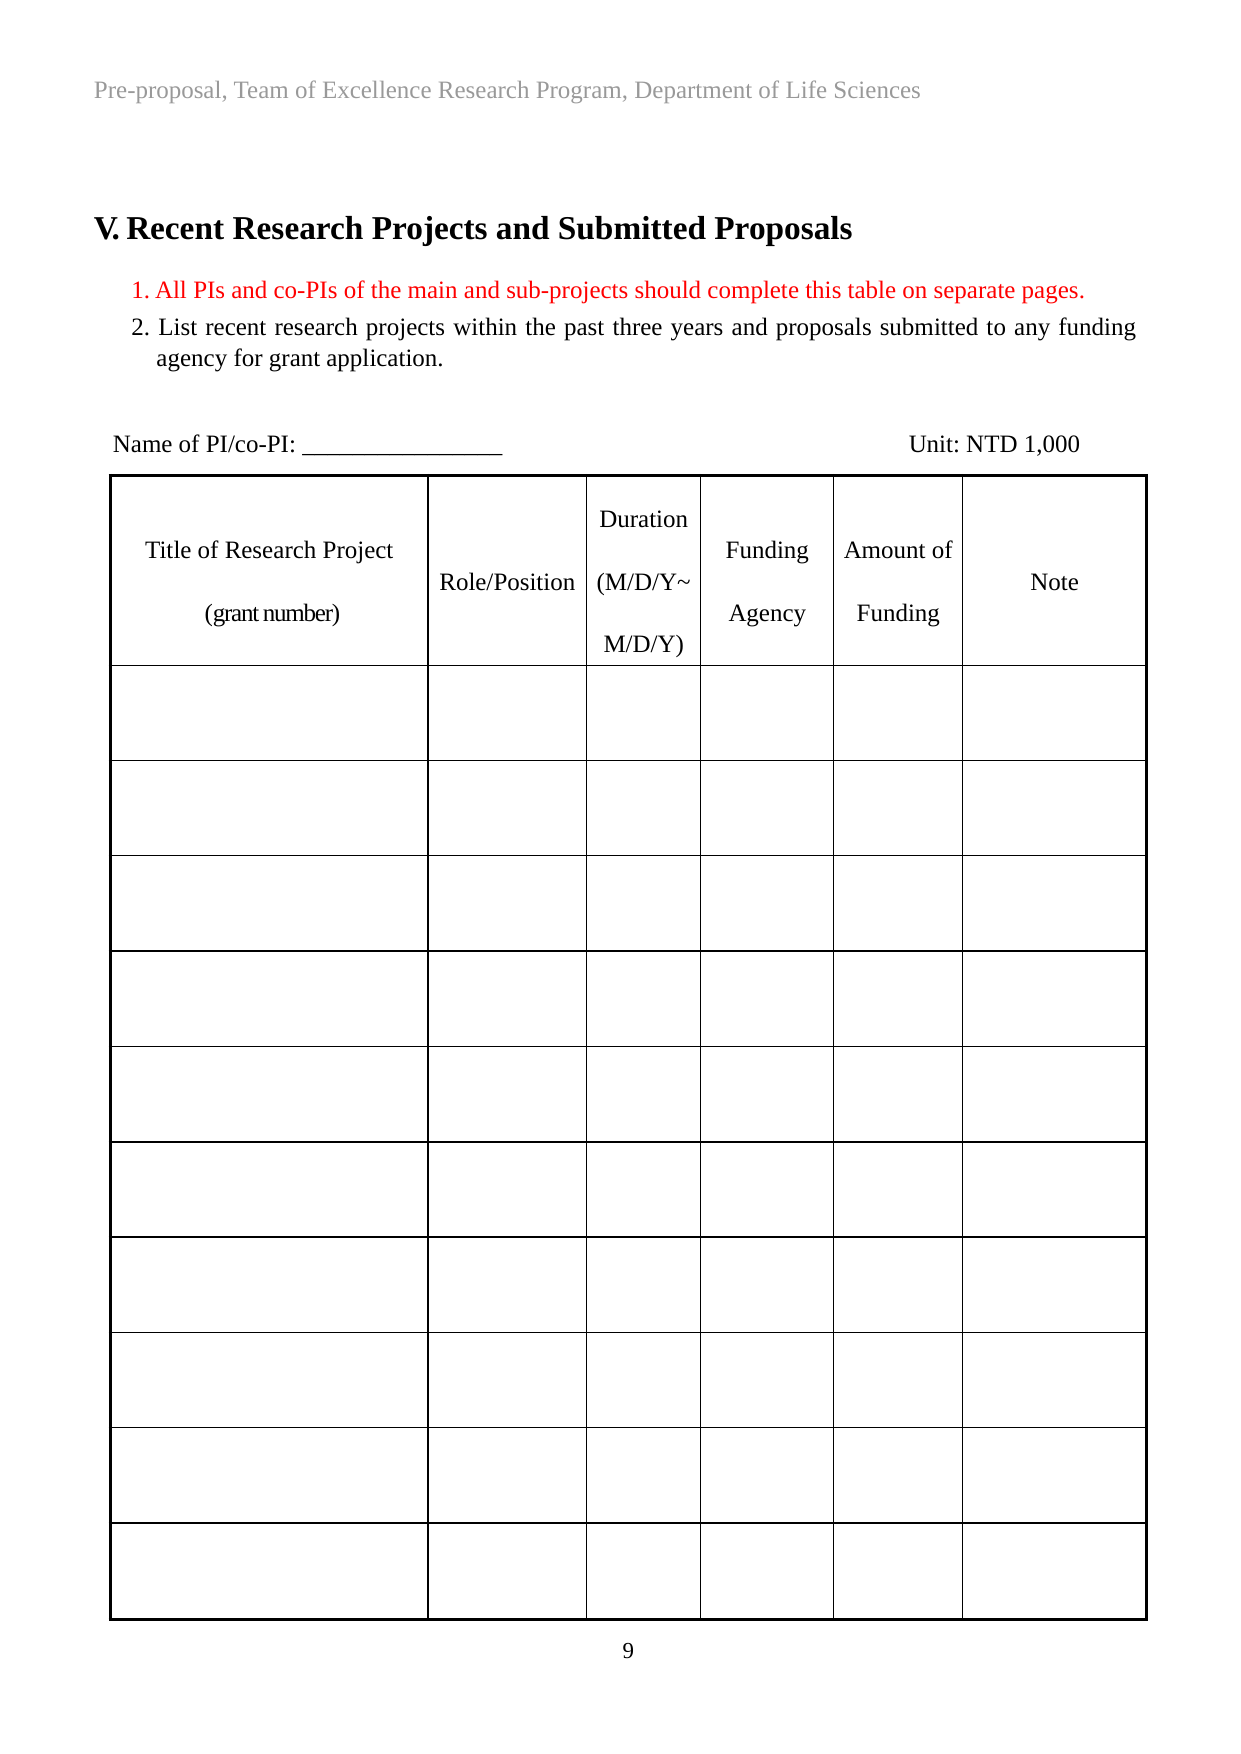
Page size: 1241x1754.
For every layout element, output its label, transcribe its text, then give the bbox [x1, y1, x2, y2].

table_cell [112, 952, 427, 1046]
table_cell [834, 666, 962, 760]
table_cell [963, 1143, 1145, 1236]
table_cell [701, 761, 833, 855]
table_cell [834, 1428, 962, 1522]
table_cell [834, 952, 962, 1046]
table_cell [587, 1047, 700, 1141]
table_header Funding Agency [701, 477, 833, 664]
table_cell [429, 1428, 586, 1522]
table_cell [963, 666, 1145, 760]
table_cell [701, 1047, 833, 1141]
table_cell [112, 1143, 427, 1236]
table_cell [963, 1524, 1145, 1618]
table_cell [963, 1333, 1145, 1427]
table_header Duration (M/D/Y~ M/D/Y) [587, 477, 700, 664]
table_cell [429, 1238, 586, 1332]
table_cell [587, 1333, 700, 1427]
table_cell [112, 1428, 427, 1522]
table_cell [587, 761, 700, 855]
table_cell [587, 952, 700, 1046]
table_cell [834, 761, 962, 855]
table_cell [963, 856, 1145, 950]
table_cell [112, 1047, 427, 1141]
table_cell [701, 1238, 833, 1332]
table_cell [587, 1428, 700, 1522]
text Name of PI/co-PI: ________________ Unit: NTD 1,000 [112, 411, 1153, 463]
table_cell [701, 1143, 833, 1236]
table_cell [429, 1047, 586, 1141]
table_cell [834, 1143, 962, 1236]
table_header Title of Research Project (grant number) [112, 477, 427, 664]
table_cell [429, 1143, 586, 1236]
table_cell [429, 761, 586, 855]
table_cell [834, 1238, 962, 1332]
table_cell [963, 1428, 1145, 1522]
table_cell [112, 1333, 427, 1427]
subtitle V. Recent Research Projects and Submitted Proposals [94, 186, 1162, 248]
table_header Note [963, 477, 1145, 664]
table_cell [112, 856, 427, 950]
table_cell [587, 856, 700, 950]
table_cell [701, 856, 833, 950]
table_header Amount of Funding [834, 477, 962, 664]
table_cell [587, 666, 700, 760]
table_cell [963, 1238, 1145, 1332]
table_cell [701, 1333, 833, 1427]
table_cell [429, 666, 586, 760]
table_cell [834, 1047, 962, 1141]
table_cell [701, 1428, 833, 1522]
table_cell [963, 952, 1145, 1046]
table_header Role/Position [429, 477, 586, 664]
table_cell [701, 1524, 833, 1618]
table_cell [112, 1524, 427, 1618]
table_cell [429, 856, 586, 950]
table_cell [587, 1524, 700, 1618]
table_cell [429, 1333, 586, 1427]
table_cell [429, 952, 586, 1046]
table_cell [963, 761, 1145, 855]
table_cell [587, 1238, 700, 1332]
table_cell [429, 1524, 586, 1618]
text 2. List recent research projects within the past three years and proposals submitted to any funding agency for grant application. [131, 311, 1137, 373]
text 1. All PIs and co-PIs of the main and sub-projects should complete this table on separate pages. [131, 248, 1137, 311]
table_cell [112, 1238, 427, 1332]
table_cell [112, 761, 427, 855]
table_cell [834, 1524, 962, 1618]
table_cell [963, 1047, 1145, 1141]
table_cell [587, 1143, 700, 1236]
table_cell [701, 666, 833, 760]
table_cell [701, 952, 833, 1046]
table_cell [834, 856, 962, 950]
table_cell [112, 666, 427, 760]
table_cell [834, 1333, 962, 1427]
